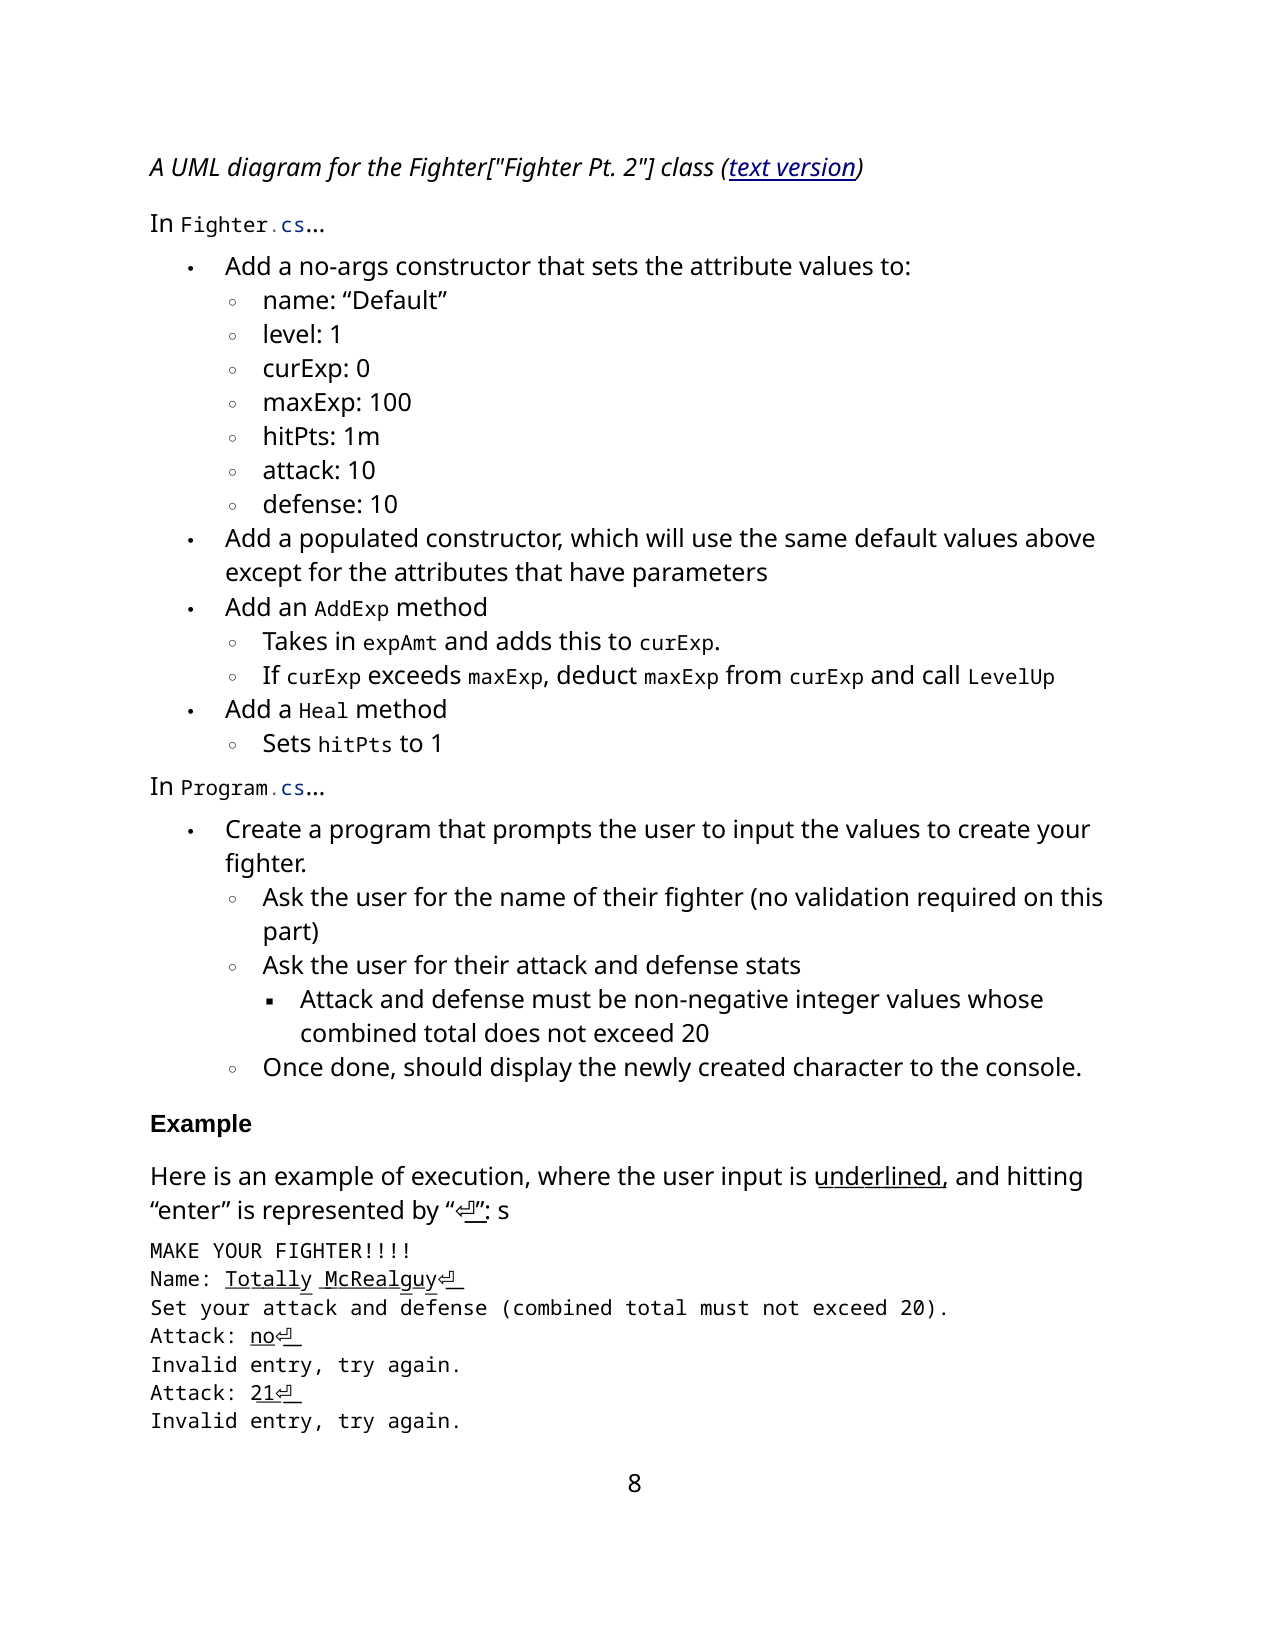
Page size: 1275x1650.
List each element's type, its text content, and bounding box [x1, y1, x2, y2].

list Create a program that prompts the user to input the values to create your fighter. [187, 811, 1125, 879]
text Attack: n͟o͟⏎͟ [150, 1321, 1125, 1350]
list Ask the user for their attack and defense stats [225, 948, 1125, 982]
text Set your attack and defense (combined total must not exceed 20). [150, 1293, 1125, 1321]
text Here is an example of execution, where the user input is u͟n͟d͟e͟r͟l͟i͟n͟e͟d͟, and hitting “enter” is represented by “⏎͟”: s [150, 1159, 1125, 1227]
text In Fighter.cs… [150, 206, 1125, 239]
text Invalid entry, try again. [150, 1407, 1125, 1435]
text Name: T͟o͟t͟a͟l͟l͟y͟ ͟M͟c͟R͟e͟a͟l͟g͟u͟y͟⏎͟ [150, 1264, 1125, 1293]
list name: “Default” [225, 283, 1125, 317]
subtitle Example [150, 1109, 1125, 1137]
list curExp: 0 [225, 351, 1125, 385]
list Once done, should display the newly created character to the console. [225, 1050, 1125, 1084]
list maxExp: 100 [225, 385, 1125, 419]
list Add an AddExp method [187, 589, 1125, 623]
list Add a populated constructor, which will use the same default values above except for the attributes that have parameters [187, 521, 1125, 589]
list level: 1 [225, 317, 1125, 351]
text Attack: 2͟1͟⏎͟ [150, 1378, 1125, 1407]
list Ask the user for the name of their fighter (no validation required on this part) [225, 879, 1125, 948]
list defense: 10 [225, 487, 1125, 521]
list Takes in expAmt and adds this to curExp. [225, 623, 1125, 657]
list Attack and defense must be non-negative integer values whose combined total does not exceed 20 [262, 982, 1125, 1050]
list hitPts: 1m [225, 419, 1125, 453]
list Add a no-args constructor that sets the attribute values to: [187, 248, 1125, 283]
text In Program.cs… [150, 768, 1125, 802]
list attack: 10 [225, 453, 1125, 487]
list Sets hitPts to 1 [225, 725, 1125, 759]
text Invalid entry, try again. [150, 1350, 1125, 1378]
text MAKE YOUR FIGHTER!!!! [150, 1236, 1125, 1264]
list Add a Heal method [187, 691, 1125, 725]
list If curExp exceeds maxExp, deduct maxExp from curExp and call LevelUp [225, 657, 1125, 691]
text A UML diagram for the Fighter["Fighter Pt. 2"] class (text version) [150, 150, 1125, 184]
